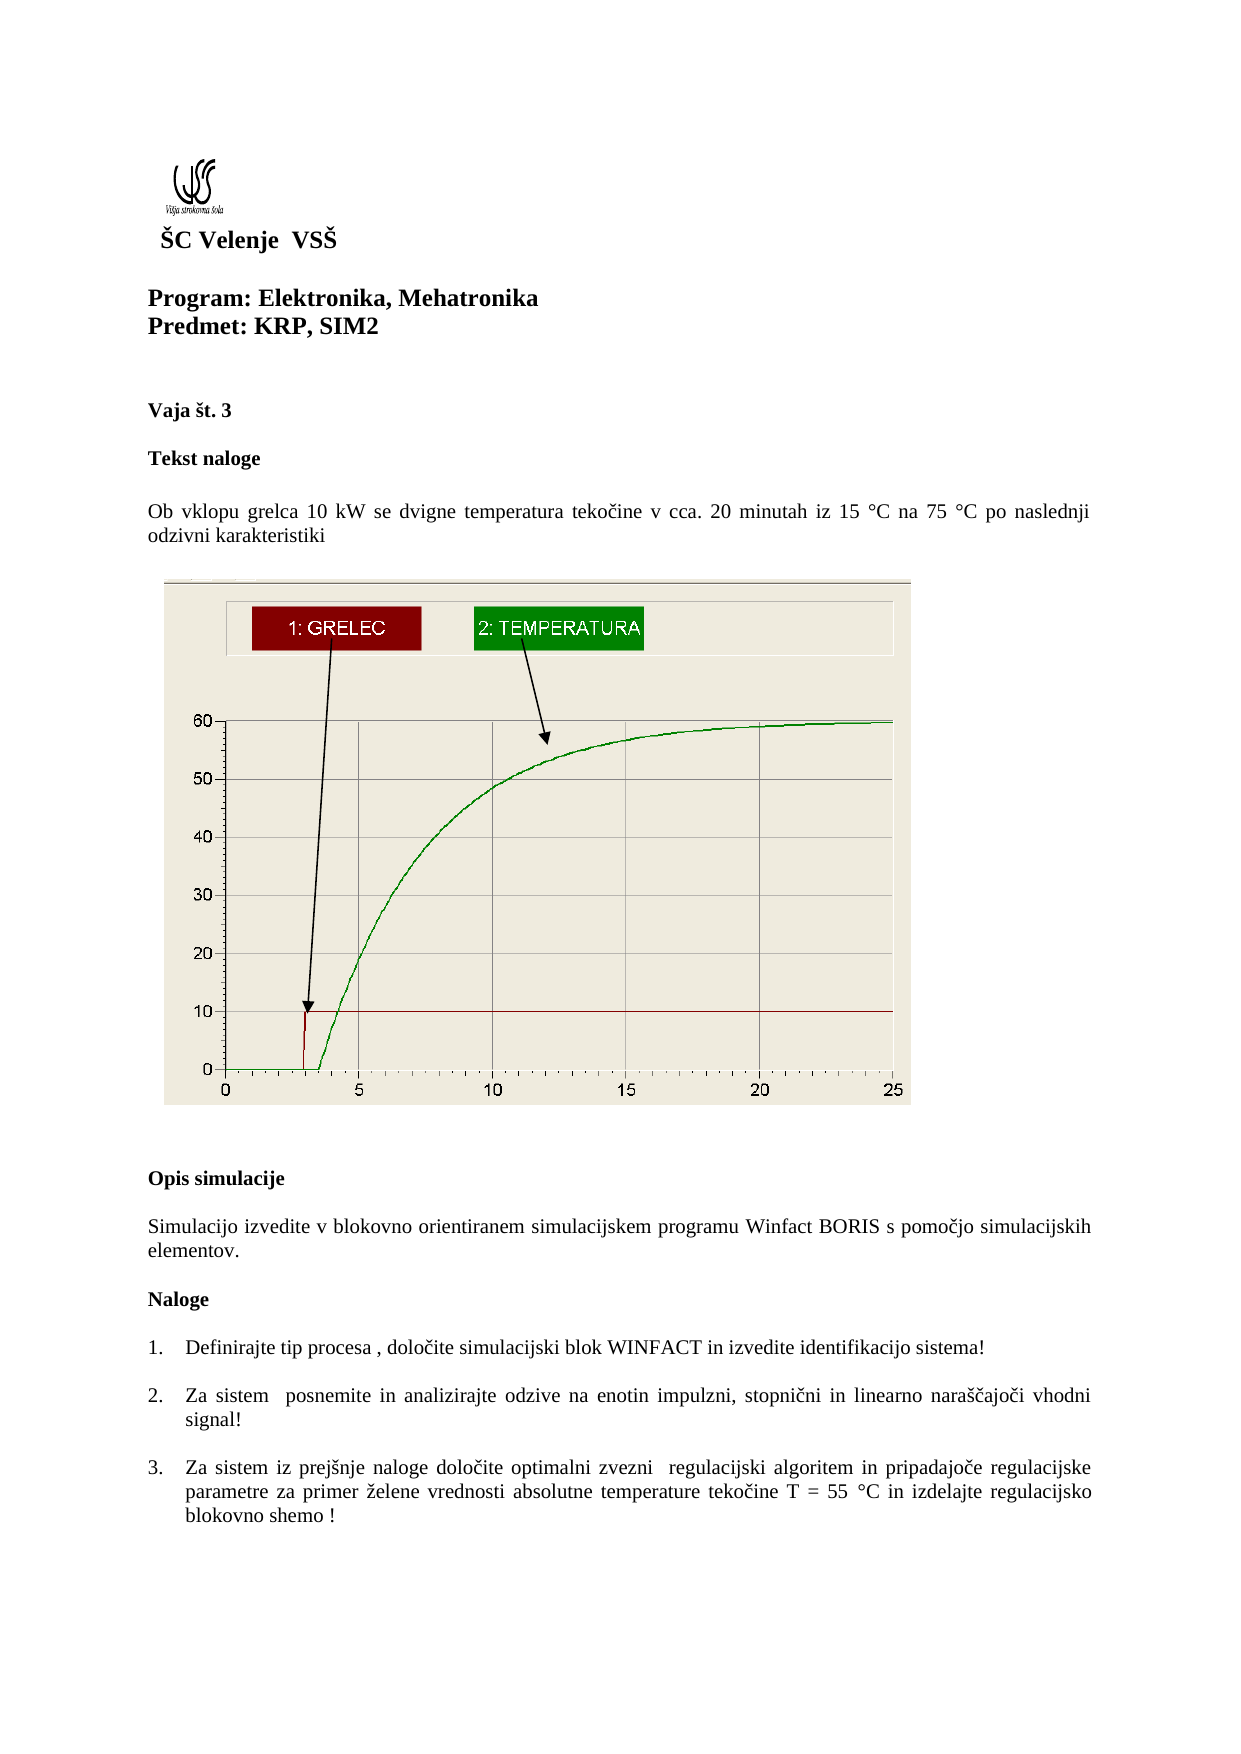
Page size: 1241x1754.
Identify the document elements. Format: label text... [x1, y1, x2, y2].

picture [164, 579, 911, 1105]
subtitle Tekst naloge [148, 446, 1093, 470]
list Definirajte tip procesa , določite simulacijski blok WINFACT in izvedite identifikacijo sistema! [148, 1334, 1093, 1359]
text Predmet: KRP, SIM2 [148, 311, 1093, 340]
subtitle ŠC Velenje VSŠ [148, 225, 1093, 254]
text Ob vklopu grelca 10 kW se dvigne temperatura tekočine v cca. 20 minutah iz 15 °C na 75 °C po naslednji odzivni karakteristiki [148, 498, 1093, 547]
text Program: Elektronika, Mehatronika [148, 283, 1093, 311]
subtitle Opis simulacije [148, 1166, 1093, 1190]
list Za sistem iz prejšnje naloge določite optimalni zvezni regulacijski algoritem in pripadajoče regulacijske parametre za primer želene vrednosti absolutne temperature tekočine T = 55 °C in izdelajte regulacijsko blokovno shemo ! [148, 1455, 1093, 1527]
text Simulacijo izvedite v blokovno orientiranem simulacijskem programu Winfact BORIS s pomočjo simulacijskih elementov. [148, 1214, 1093, 1262]
list Za sistem posnemite in analizirajte odzive na enotin impulzni, stopnični in linearno naraščajoči vhodni signal! [148, 1383, 1093, 1431]
text Vaja št. 3 [148, 398, 1093, 422]
subtitle Naloge [148, 1286, 1093, 1311]
